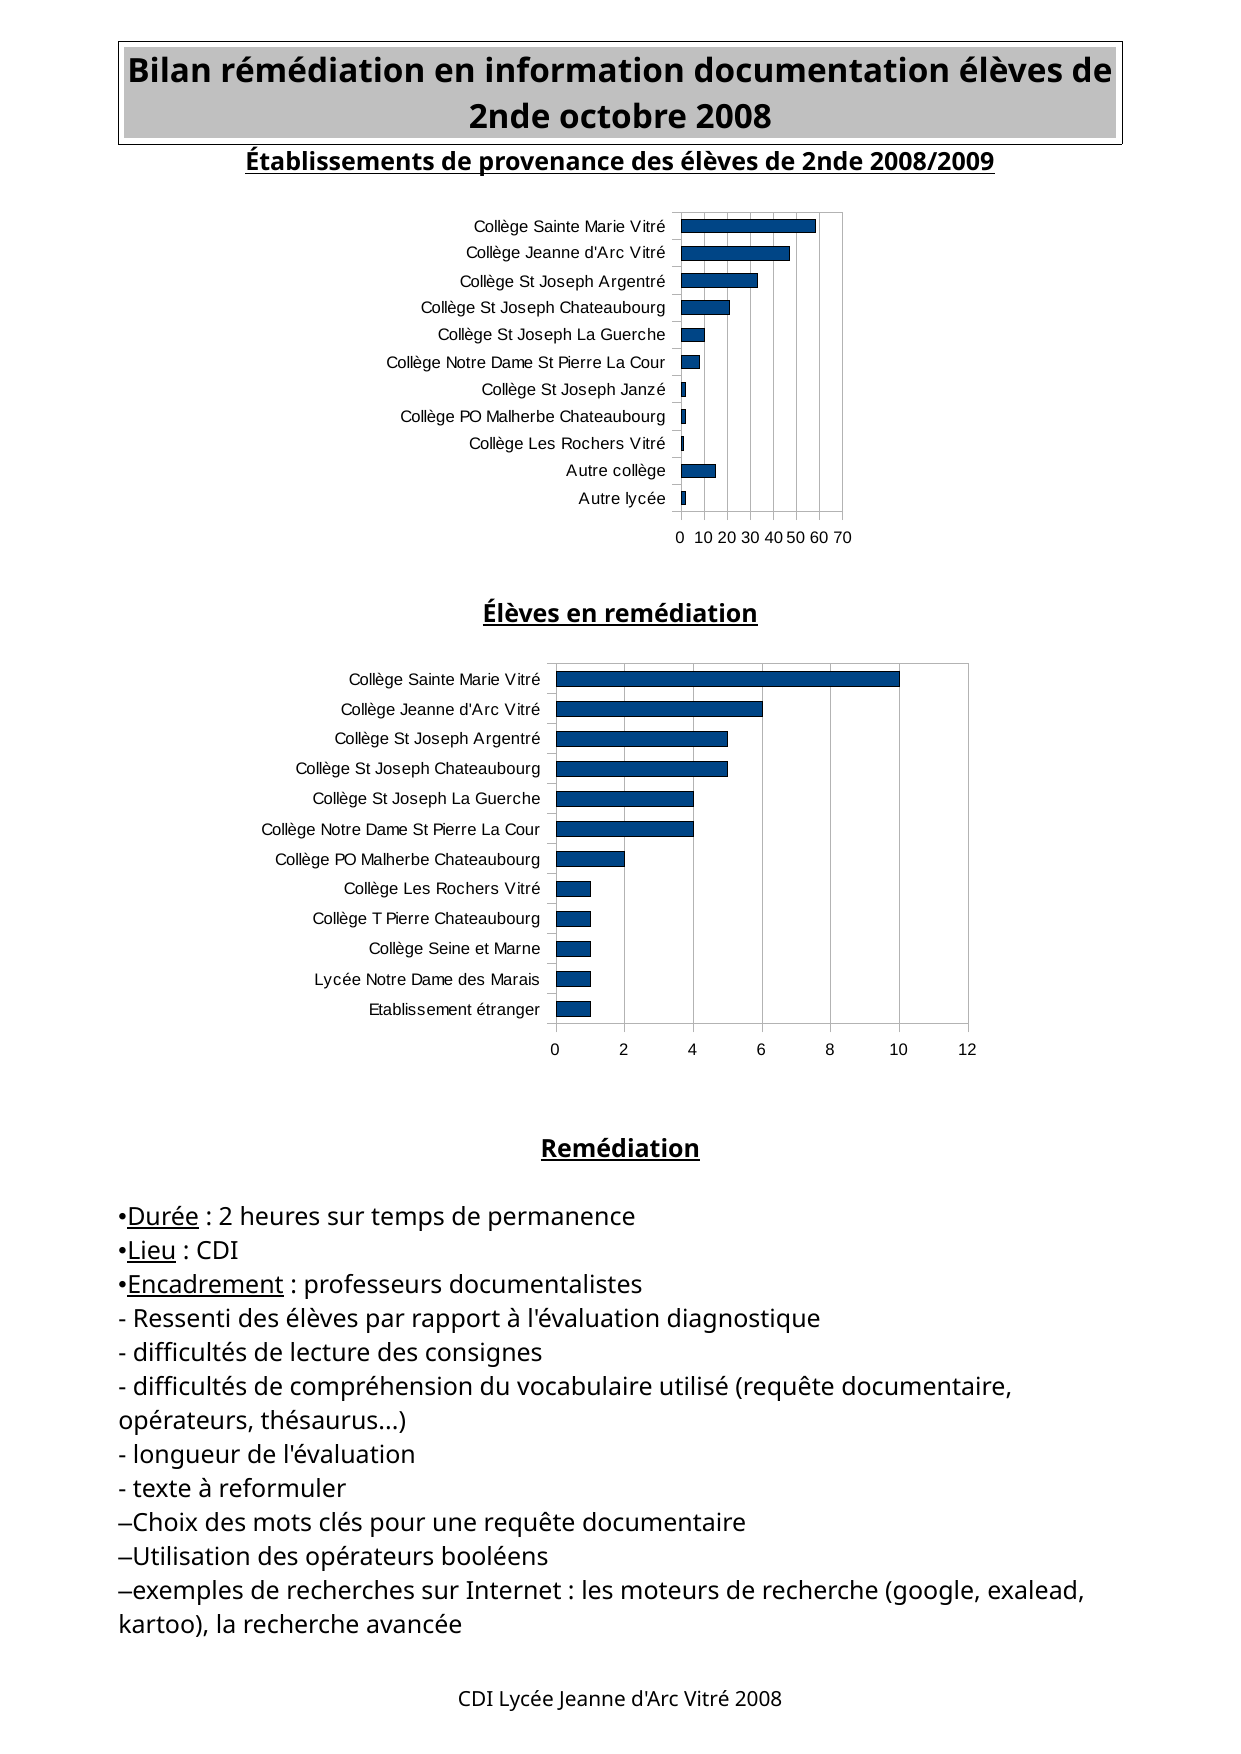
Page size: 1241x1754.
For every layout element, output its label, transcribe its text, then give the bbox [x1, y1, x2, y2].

list Utilisation des opérateurs booléens [118, 1539, 1122, 1573]
text Remédiation [118, 1130, 1122, 1164]
list Choix des mots clés pour une requête documentaire [118, 1505, 1122, 1539]
list Lieu : CDI [118, 1232, 1122, 1266]
list exemples de recherches sur Internet : les moteurs de recherche (google, exalead, kartoo), la recherche avancée [118, 1573, 1122, 1641]
list - Ressenti des élèves par rapport à l'évaluation diagnostique [118, 1301, 1122, 1334]
list - difficultés de compréhension du vocabulaire utilisé (requête documentaire, opérateurs, thésaurus...) [118, 1369, 1122, 1437]
table_header Bilan rémédiation en information documentation élèves de 2nde octobre 2008 [119, 42, 1122, 144]
list - texte à reformuler [118, 1471, 1122, 1505]
text Élèves en remédiation [118, 595, 1122, 629]
list - longueur de l'évaluation [118, 1437, 1122, 1471]
list - difficultés de lecture des consignes [118, 1334, 1122, 1369]
text Établissements de provenance des élèves de 2nde 2008/2009 [118, 145, 1122, 178]
list Durée : 2 heures sur temps de permanence [118, 1198, 1122, 1232]
list Encadrement : professeurs documentalistes [118, 1266, 1122, 1301]
